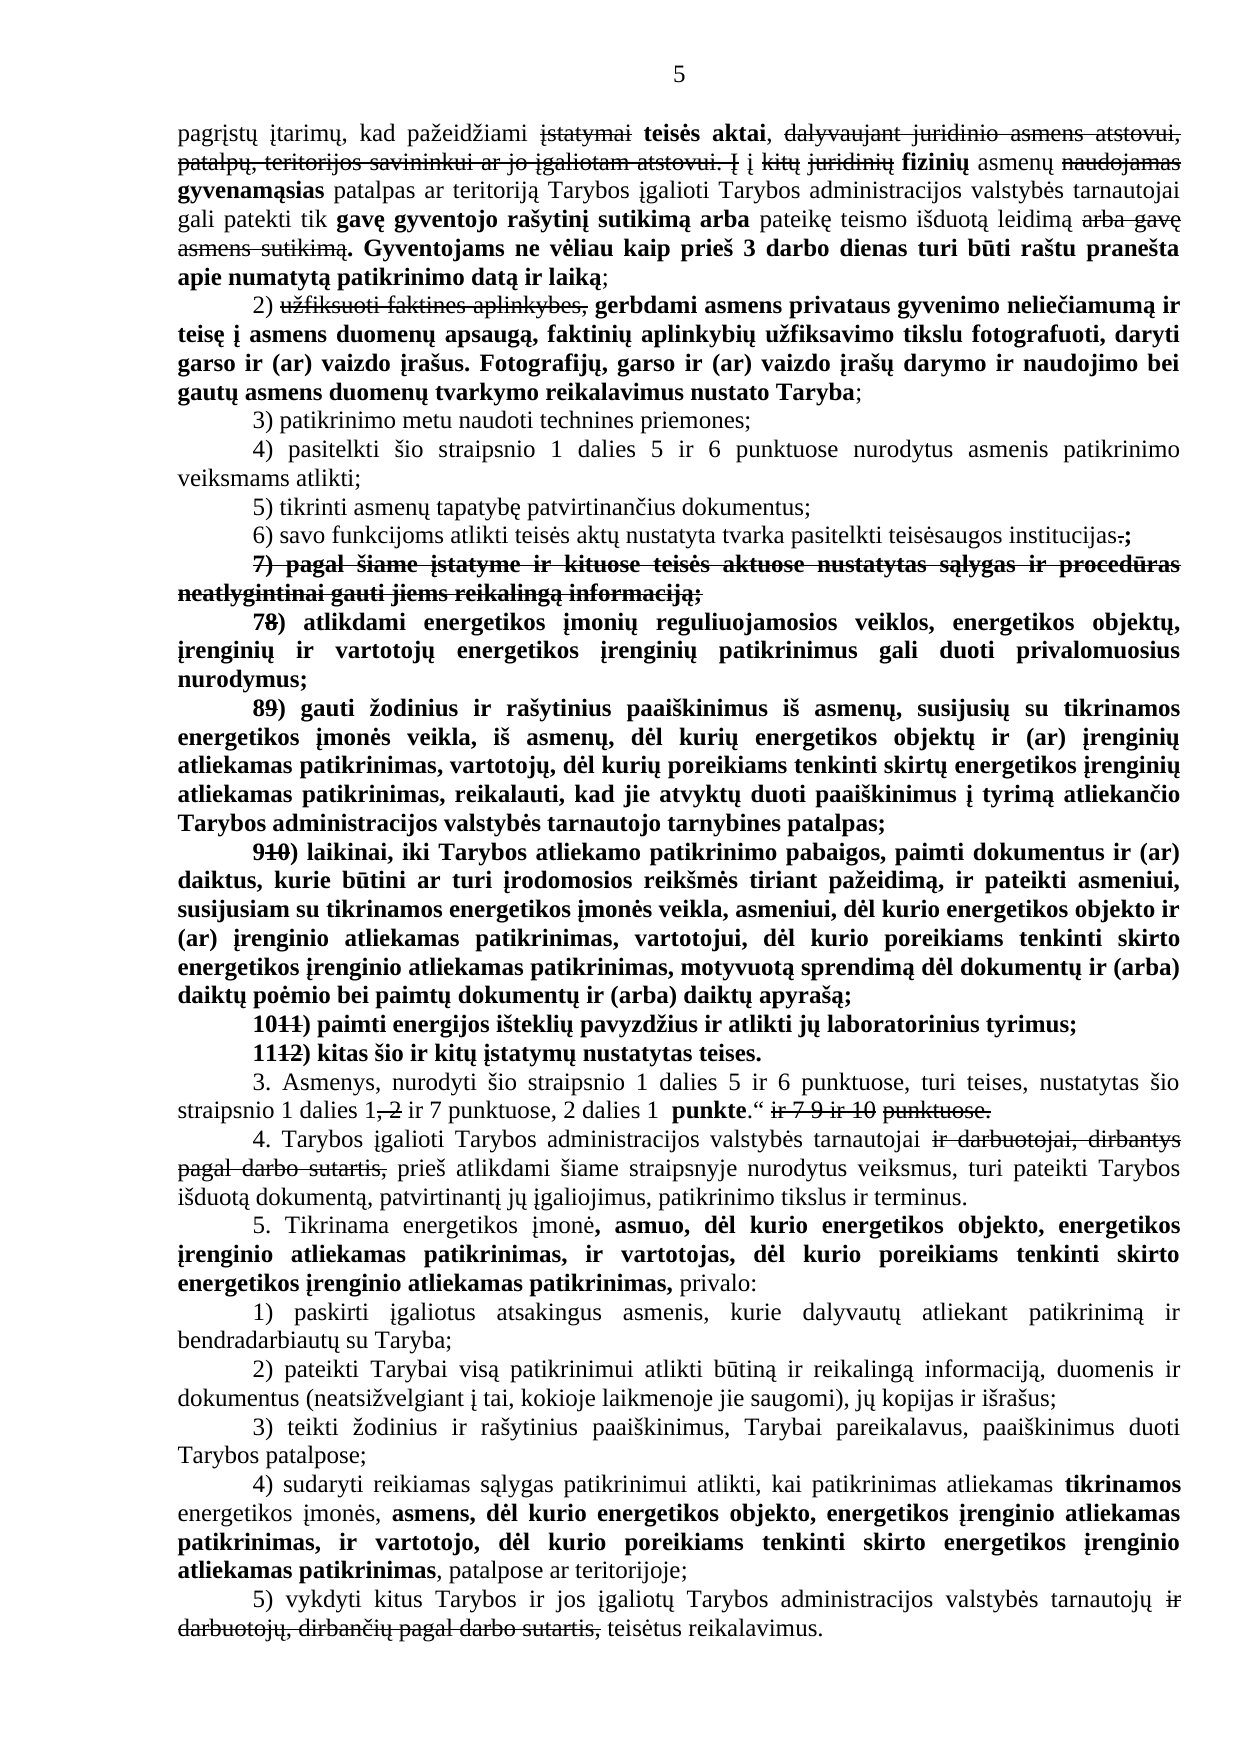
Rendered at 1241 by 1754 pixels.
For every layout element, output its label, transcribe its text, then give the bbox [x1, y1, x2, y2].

text 2) pateikti Tarybai visą patikrinimui atlikti būtiną ir reikalingą informaciją, duomenis ir dokumentus (neatsižvelgiant į tai, kokioje laikmenoje jie saugomi), jų kopijas ir išrašus; [177, 1354, 1181, 1412]
text 4) sudaryti reikiamas sąlygas patikrinimui atlikti, kai patikrinimas atliekamas tikrinamos energetikos įmonės, asmens, dėl kurio energetikos objekto, energetikos įrenginio atliekamas patikrinimas, ir vartotojo, dėl kurio poreikiams tenkinti skirto energetikos įrenginio atliekamas patikrinimas, patalpose ar teritorijoje; [177, 1469, 1181, 1584]
text 7) pagal šiame įstatyme ir kituose teisės aktuose nustatytas sąlygas ir procedūras neatlygintinai gauti jiems reikalingą informaciją; [177, 549, 1181, 607]
text 5. Tikrinama energetikos įmonė, asmuo, dėl kurio energetikos objekto, energetikos įrenginio atliekamas patikrinimas, ir vartotojas, dėl kurio poreikiams tenkinti skirto energetikos įrenginio atliekamas patikrinimas, privalo: [177, 1211, 1181, 1297]
text 5) tikrinti asmenų tapatybę patvirtinančius dokumentus; [177, 492, 1181, 521]
text 3. Asmenys, nurodyti šio straipsnio 1 dalies 5 ir 6 punktuose, turi teises, nustatytas šio straipsnio 1 dalies 1, 2 ir 7 punktuose, 2 dalies 1 punkte.“ ir 7 9 ir 10 punktuose. [177, 1067, 1181, 1124]
text 2) užfiksuoti faktines aplinkybes, gerbdami asmens privataus gyvenimo neliečiamumą ir teisę į asmens duomenų apsaugą, faktinių aplinkybių užfiksavimo tikslu fotografuoti, daryti garso ir (ar) vaizdo įrašus. Fotografijų, garso ir (ar) vaizdo įrašų darymo ir naudojimo bei gautų asmens duomenų tvarkymo reikalavimus nustato Taryba; [177, 291, 1181, 406]
text 1112) kitas šio ir kitų įstatymų nustatytas teises. [177, 1038, 1181, 1067]
text 89) gauti žodinius ir rašytinius paaiškinimus iš asmenų, susijusių su tikrinamos energetikos įmonės veikla, iš asmenų, dėl kurių energetikos objektų ir (ar) įrenginių atliekamas patikrinimas, vartotojų, dėl kurių poreikiams tenkinti skirtų energetikos įrenginių atliekamas patikrinimas, reikalauti, kad jie atvyktų duoti paaiškinimus į tyrimą atliekančio Tarybos administracijos valstybės tarnautojo tarnybines patalpas; [177, 693, 1181, 837]
text 1011) paimti energijos išteklių pavyzdžius ir atlikti jų laboratorinius tyrimus; [177, 1009, 1181, 1038]
text 78) atlikdami energetikos įmonių reguliuojamosios veiklos, energetikos objektų, įrenginių ir vartotojų energetikos įrenginių patikrinimus gali duoti privalomuosius nurodymus; [177, 607, 1181, 693]
text 3) patikrinimo metu naudoti technines priemones; [177, 406, 1181, 434]
text 1) paskirti įgaliotus atsakingus asmenis, kurie dalyvautų atliekant patikrinimą ir bendradarbiautų su Taryba; [177, 1297, 1181, 1354]
text 910) laikinai, iki Tarybos atliekamo patikrinimo pabaigos, paimti dokumentus ir (ar) daiktus, kurie būtini ar turi įrodomosios reikšmės tiriant pažeidimą, ir pateikti asmeniui, susijusiam su tikrinamos energetikos įmonės veikla, asmeniui, dėl kurio energetikos objekto ir (ar) įrenginio atliekamas patikrinimas, vartotojui, dėl kurio poreikiams tenkinti skirto energetikos įrenginio atliekamas patikrinimas, motyvuotą sprendimą dėl dokumentų ir (arba) daiktų poėmio bei paimtų dokumentų ir (arba) daiktų apyrašą; [177, 837, 1181, 1009]
text 5) vykdyti kitus Tarybos ir jos įgaliotų Tarybos administracijos valstybės tarnautojų ir darbuotojų, dirbančių pagal darbo sutartis, teisėtus reikalavimus. [177, 1584, 1181, 1642]
text pagrįstų įtarimų, kad pažeidžiami įstatymai teisės aktai, dalyvaujant juridinio asmens atstovui, patalpų, teritorijos savininkui ar jo įgaliotam atstovui. Į į kitų juridinių fizinių asmenų naudojamas gyvenamąsias patalpas ar teritoriją Tarybos įgalioti Tarybos administracijos valstybės tarnautojai gali patekti tik gavę gyventojo rašytinį sutikimą arba pateikę teismo išduotą leidimą arba gavę asmens sutikimą. Gyventojams ne vėliau kaip prieš 3 darbo dienas turi būti raštu pranešta apie numatytą patikrinimo datą ir laiką; [177, 118, 1181, 291]
text 4. Tarybos įgalioti Tarybos administracijos valstybės tarnautojai ir darbuotojai, dirbantys pagal darbo sutartis, prieš atlikdami šiame straipsnyje nurodytus veiksmus, turi pateikti Tarybos išduotą dokumentą, patvirtinantį jų įgaliojimus, patikrinimo tikslus ir terminus. [177, 1124, 1181, 1211]
text 6) savo funkcijoms atlikti teisės aktų nustatyta tvarka pasitelkti teisėsaugos institucijas.; [177, 521, 1181, 549]
text 3) teikti žodinius ir rašytinius paaiškinimus, Tarybai pareikalavus, paaiškinimus duoti Tarybos patalpose; [177, 1412, 1181, 1469]
text 4) pasitelkti šio straipsnio 1 dalies 5 ir 6 punktuose nurodytus asmenis patikrinimo veiksmams atlikti; [177, 434, 1181, 492]
